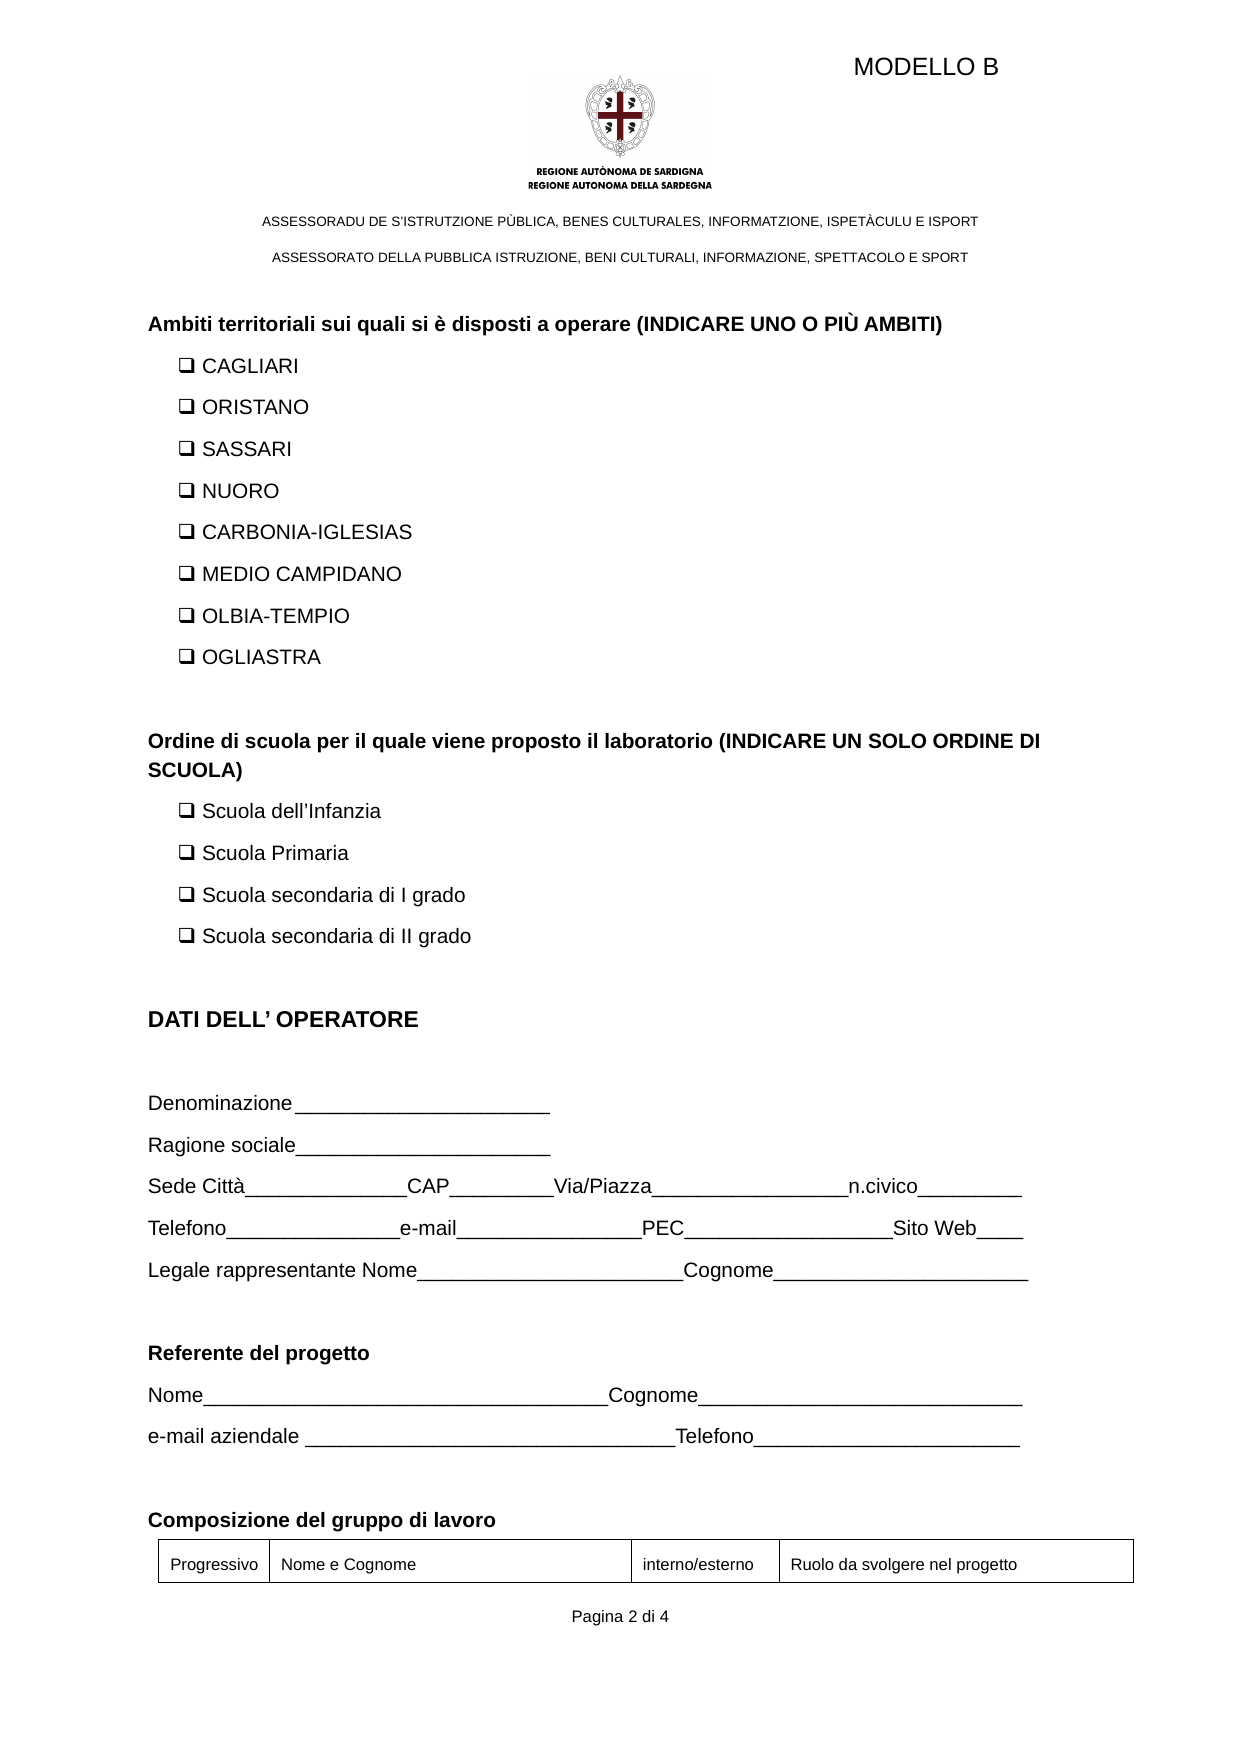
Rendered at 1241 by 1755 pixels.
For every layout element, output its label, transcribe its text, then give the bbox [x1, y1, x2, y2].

text Ragione sociale______________________ [148, 1129, 1093, 1158]
text  CARBONIA-IGLESIAS [177, 516, 1093, 546]
text  OLBIA-TEMPIO [177, 600, 1093, 629]
text DATI DELL’ OPERATORE [148, 1004, 1093, 1033]
text  Scuola secondaria di I grado [177, 879, 1093, 908]
text Sede Città______________CAP_________Via/Piazza_________________n.civico_________ [148, 1171, 1093, 1200]
text  MEDIO CAMPIDANO [177, 558, 1093, 587]
text  ORISTANO [177, 391, 1093, 421]
text Nome___________________________________Cognome____________________________ [148, 1379, 1093, 1408]
table_header Ruolo da svolgere nel progetto [780, 1540, 1133, 1582]
text  NUORO [177, 475, 1093, 504]
text  Scuola Primaria [177, 837, 1093, 866]
text Legale rappresentante Nome_______________________Cognome______________________ [148, 1254, 1093, 1283]
text Ambiti territoriali sui quali si è disposti a operare (INDICARE UNO O PIÙ AMBITI) [148, 308, 1093, 337]
table_header Nome e Cognome [270, 1540, 631, 1582]
table_header Progressivo [159, 1540, 269, 1582]
text  Scuola secondaria di II grado [177, 921, 1093, 950]
text e-mail aziendale ________________________________Telefono_______________________ [148, 1421, 1093, 1450]
text  OGLIASTRA [177, 641, 1093, 671]
text Composizione del gruppo di lavoro [148, 1504, 1093, 1533]
text  CAGLIARI [177, 350, 1093, 379]
text  SASSARI [177, 433, 1093, 462]
text Referente del progetto [148, 1337, 1093, 1366]
text Denominazione ______________________ [148, 1087, 1093, 1116]
text Ordine di scuola per il quale viene proposto il laboratorio (INDICARE UN SOLO ORDINE DI SCUOLA) [148, 725, 1093, 783]
table_header interno/esterno [632, 1540, 779, 1582]
text Telefono_______________e-mail________________PEC__________________Sito Web____ [148, 1212, 1093, 1241]
text  Scuola dell’Infanzia [177, 796, 1093, 825]
